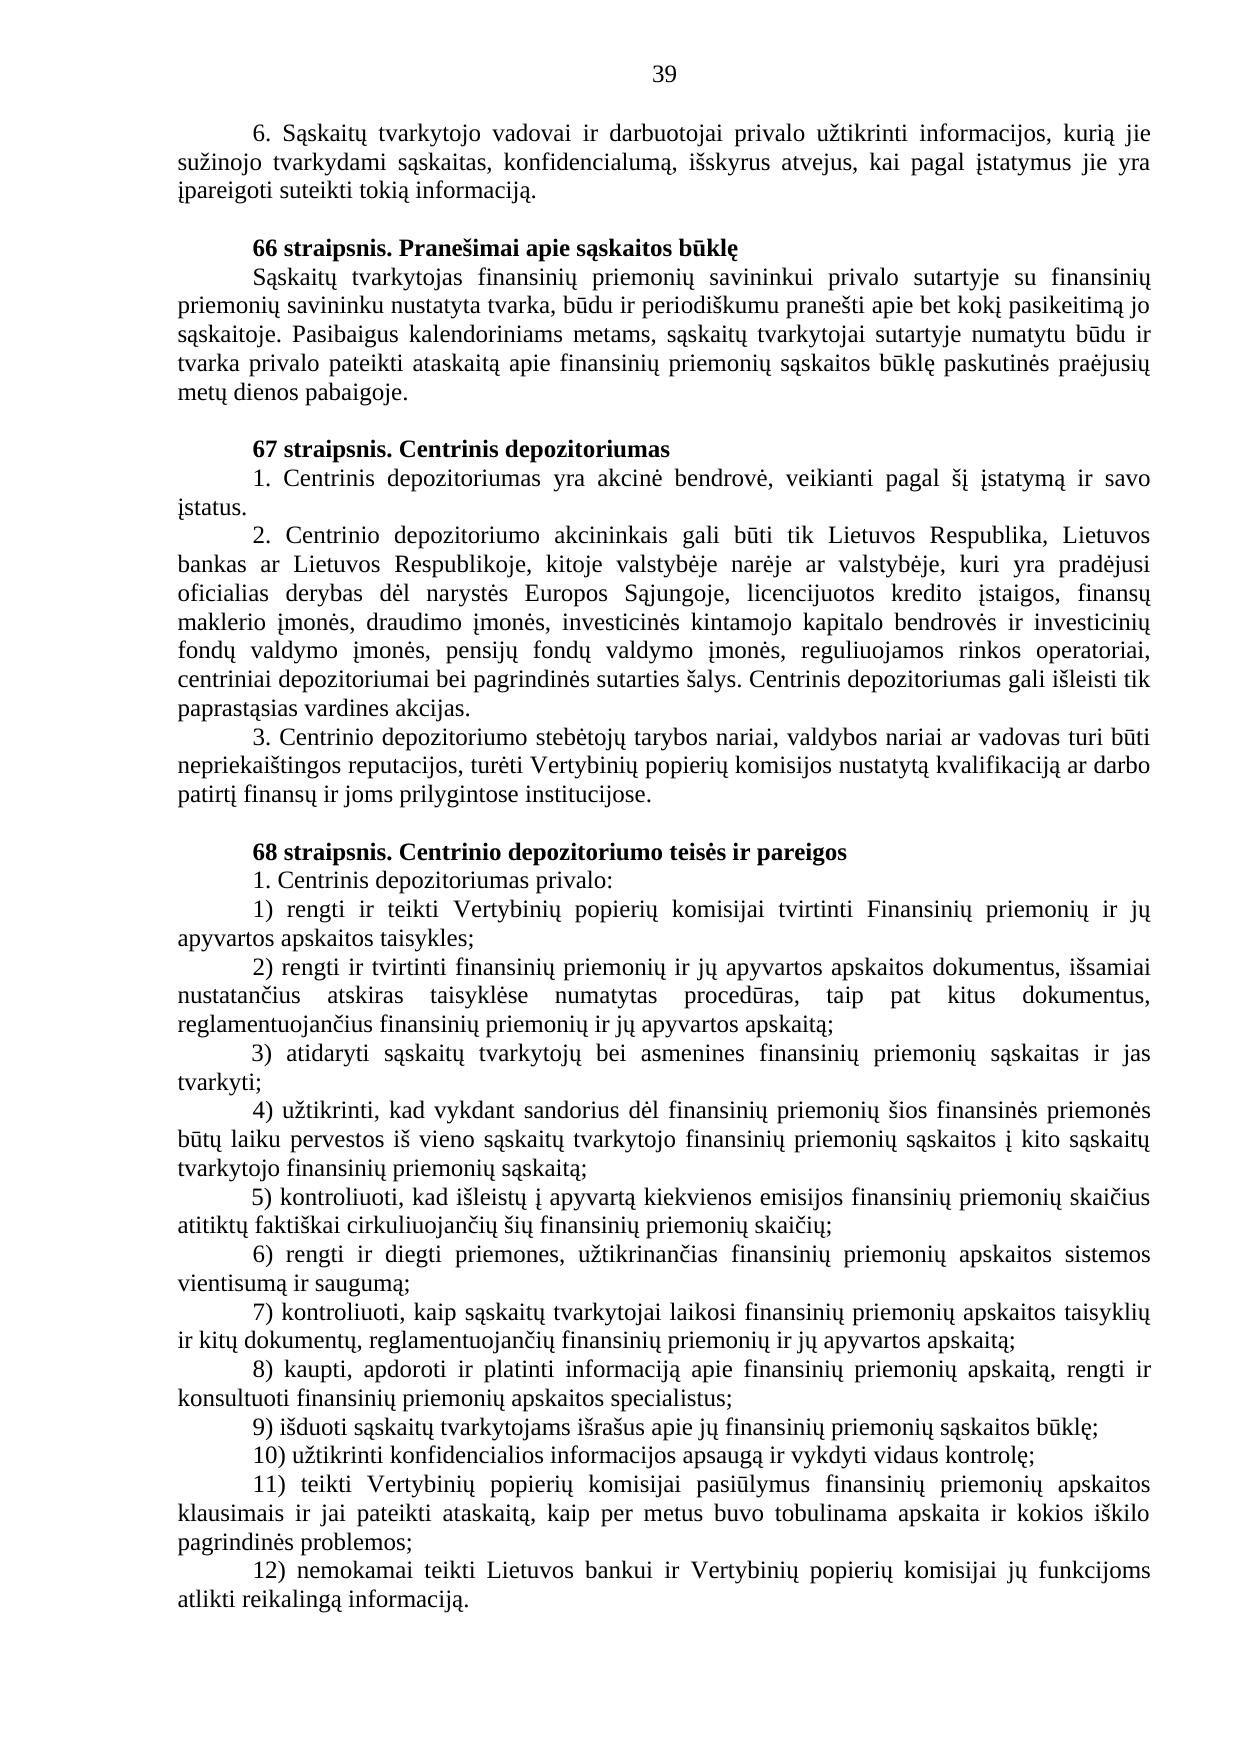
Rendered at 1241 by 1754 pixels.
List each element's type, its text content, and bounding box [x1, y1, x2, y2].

text 9) išduoti sąskaitų tvarkytojams išrašus apie jų finansinių priemonių sąskaitos būklę; [177, 1412, 1152, 1441]
text 5) kontroliuoti, kad išleistų į apyvartą kiekvienos emisijos finansinių priemonių skaičius atitiktų faktiškai cirkuliuojančių šių finansinių priemonių skaičių; [177, 1182, 1152, 1239]
text 3. Centrinio depozitoriumo stebėtojų tarybos nariai, valdybos nariai ar vadovas turi būti nepriekaištingos reputacijos, turėti Vertybinių popierių komisijos nustatytą kvalifikaciją ar darbo patirtį finansų ir joms prilygintose institucijose. [177, 722, 1152, 808]
text 11) teikti Vertybinių popierių komisijai pasiūlymus finansinių priemonių apskaitos klausimais ir jai pateikti ataskaitą, kaip per metus buvo tobulinama apskaita ir kokios iškilo pagrindinės problemos; [177, 1469, 1152, 1556]
text 68 straipsnis. Centrinio depozitoriumo teisės ir pareigos [177, 837, 1152, 866]
text 2. Centrinio depozitoriumo akcininkais gali būti tik Lietuvos Respublika, Lietuvos bankas ar Lietuvos Respublikoje, kitoje valstybėje narėje ar valstybėje, kuri yra pradėjusi oficialias derybas dėl narystės Europos Sąjungoje, licencijuotos kredito įstaigos, finansų maklerio įmonės, draudimo įmonės, investicinės kintamojo kapitalo bendrovės ir investicinių fondų valdymo įmonės, pensijų fondų valdymo įmonės, reguliuojamos rinkos operatoriai, centriniai depozitoriumai bei pagrindinės sutarties šalys. Centrinis depozitoriumas gali išleisti tik paprastąsias vardines akcijas. [177, 521, 1152, 722]
text 8) kaupti, apdoroti ir platinti informaciją apie finansinių priemonių apskaitą, rengti ir konsultuoti finansinių priemonių apskaitos specialistus; [177, 1354, 1152, 1412]
text 10) užtikrinti konfidencialios informacijos apsaugą ir vykdyti vidaus kontrolę; [177, 1441, 1152, 1469]
text 3) atidaryti sąskaitų tvarkytojų bei asmenines finansinių priemonių sąskaitas ir jas tvarkyti; [177, 1038, 1152, 1096]
text 1. Centrinis depozitoriumas privalo: [177, 866, 1152, 894]
text 1. Centrinis depozitoriumas yra akcinė bendrovė, veikianti pagal šį įstatymą ir savo įstatus. [177, 463, 1152, 521]
text 1) rengti ir teikti Vertybinių popierių komisijai tvirtinti Finansinių priemonių ir jų apyvartos apskaitos taisykles; [177, 894, 1152, 952]
text 2) rengti ir tvirtinti finansinių priemonių ir jų apyvartos apskaitos dokumentus, išsamiai nustatančius atskiras taisyklėse numatytas procedūras, taip pat kitus dokumentus, reglamentuojančius finansinių priemonių ir jų apyvartos apskaitą; [177, 952, 1152, 1038]
text 12) nemokamai teikti Lietuvos bankui ir Vertybinių popierių komisijai jų funkcijoms atlikti reikalingą informaciją. [177, 1556, 1152, 1613]
text 7) kontroliuoti, kaip sąskaitų tvarkytojai laikosi finansinių priemonių apskaitos taisyklių ir kitų dokumentų, reglamentuojančių finansinių priemonių ir jų apyvartos apskaitą; [177, 1297, 1152, 1354]
text 6) rengti ir diegti priemones, užtikrinančias finansinių priemonių apskaitos sistemos vientisumą ir saugumą; [177, 1239, 1152, 1297]
text 67 straipsnis. Centrinis depozitoriumas [177, 434, 1152, 463]
text 6. Sąskaitų tvarkytojo vadovai ir darbuotojai privalo užtikrinti informacijos, kurią jie sužinojo tvarkydami sąskaitas, konfidencialumą, išskyrus atvejus, kai pagal įstatymus jie yra įpareigoti suteikti tokią informaciją. [177, 118, 1152, 204]
text 66 straipsnis. Pranešimai apie sąskaitos būklę [177, 233, 1152, 262]
text Sąskaitų tvarkytojas finansinių priemonių savininkui privalo sutartyje su finansinių priemonių savininku nustatyta tvarka, būdu ir periodiškumu pranešti apie bet kokį pasikeitimą jo sąskaitoje. Pasibaigus kalendoriniams metams, sąskaitų tvarkytojai sutartyje numatytu būdu ir tvarka privalo pateikti ataskaitą apie finansinių priemonių sąskaitos būklę paskutinės praėjusių metų dienos pabaigoje. [177, 262, 1152, 406]
text 4) užtikrinti, kad vykdant sandorius dėl finansinių priemonių šios finansinės priemonės būtų laiku pervestos iš vieno sąskaitų tvarkytojo finansinių priemonių sąskaitos į kito sąskaitų tvarkytojo finansinių priemonių sąskaitą; [177, 1096, 1152, 1182]
